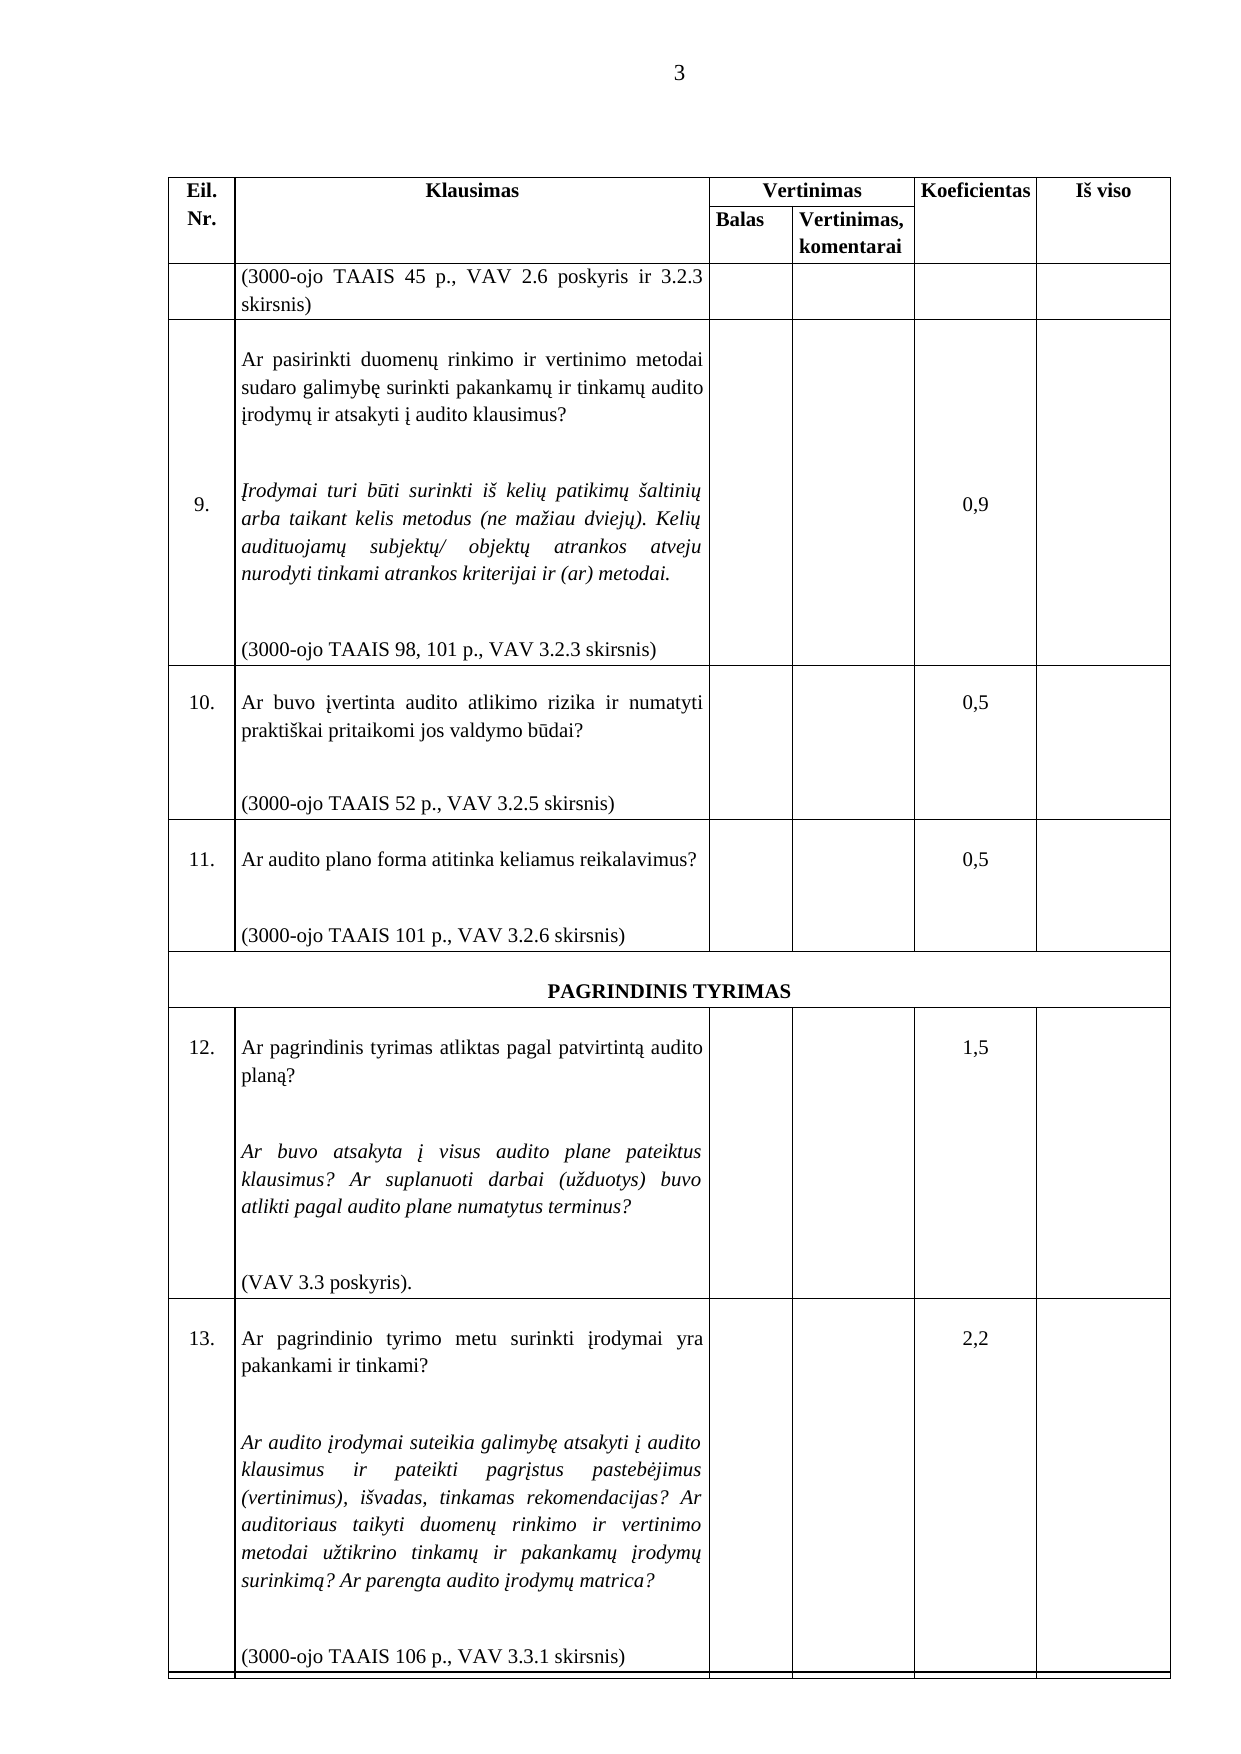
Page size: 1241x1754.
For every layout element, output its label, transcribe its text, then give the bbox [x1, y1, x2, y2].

table_cell [1037, 1008, 1170, 1298]
table_cell 2,2 [915, 1299, 1036, 1671]
table_cell Balas [710, 207, 792, 263]
table_header Koeficientas [915, 178, 1036, 263]
table_cell 0,9 [915, 320, 1036, 665]
table_cell 12. [169, 1008, 234, 1298]
table_cell 11. [169, 820, 234, 951]
table_cell 10. [169, 666, 234, 819]
table_cell [710, 1673, 792, 1678]
table_header Eil. Nr. [169, 178, 234, 263]
table_cell [710, 666, 792, 819]
table_cell [1037, 264, 1170, 319]
table_cell [915, 264, 1036, 319]
table_cell [793, 320, 914, 665]
table_cell [793, 1008, 914, 1298]
table_cell [793, 264, 914, 319]
table_cell [793, 1299, 914, 1671]
table_cell [1037, 320, 1170, 665]
table_cell [710, 1008, 792, 1298]
table_cell 0,5 [915, 820, 1036, 951]
table_header Klausimas [236, 178, 709, 263]
table_cell 0,5 [915, 666, 1036, 819]
table_cell Ar buvo įvertinta audito atlikimo rizika ir numatyti praktiškai pritaikomi jos valdymo būdai? (3000-ojo TAAIS 52 p., VAV 3.2.5 skirsnis) [236, 666, 709, 819]
table_cell PAGRINDINIS TYRIMAS [169, 952, 1170, 1007]
table_cell [1037, 666, 1170, 819]
table_cell [710, 820, 792, 951]
table_header Vertinimas [710, 178, 914, 206]
table_cell [915, 1673, 1036, 1678]
table_cell [710, 264, 792, 319]
table_cell (3000-ojo TAAIS 45 p., VAV 2.6 poskyris ir 3.2.3 skirsnis) [236, 264, 709, 319]
table_cell [793, 1673, 914, 1678]
table_cell [793, 820, 914, 951]
table_cell Ar pagrindinis tyrimas atliktas pagal patvirtintą audito planą? Ar buvo atsakyta į visus audito plane pateiktus klausimus? Ar suplanuoti darbai (užduotys) buvo atlikti pagal audito plane numatytus terminus? (VAV 3.3 poskyris). [236, 1008, 709, 1298]
table_cell [793, 666, 914, 819]
table_cell [169, 1673, 234, 1678]
table_cell [1037, 820, 1170, 951]
table_cell Ar audito plano forma atitinka keliamus reikalavimus? (3000-ojo TAAIS 101 p., VAV 3.2.6 skirsnis) [236, 820, 709, 951]
table_cell Ar pasirinkti duomenų rinkimo ir vertinimo metodai sudaro galimybę surinkti pakankamų ir tinkamų audito įrodymų ir atsakyti į audito klausimus? Įrodymai turi būti surinkti iš kelių patikimų šaltinių arba taikant kelis metodus (ne mažiau dviejų). Kelių audituojamų subjektų/ objektų atrankos atveju nurodyti tinkami atrankos kriterijai ir (ar) metodai. (3000-ojo TAAIS 98, 101 p., VAV 3.2.3 skirsnis) [236, 320, 709, 665]
table_cell [710, 1299, 792, 1671]
table_header Iš viso [1037, 178, 1170, 263]
table_cell [1037, 1673, 1170, 1678]
table_cell 9. [169, 320, 234, 665]
table_cell [710, 320, 792, 665]
table_cell 13. [169, 1299, 234, 1671]
table_cell 1,5 [915, 1008, 1036, 1298]
table_cell Vertinimas, komentarai [793, 207, 914, 263]
table_cell [169, 264, 234, 319]
table_cell Ar pagrindinio tyrimo metu surinkti įrodymai yra pakankami ir tinkami? Ar audito įrodymai suteikia galimybę atsakyti į audito klausimus ir pateikti pagrįstus pastebėjimus (vertinimus), išvadas, tinkamas rekomendacijas? Ar auditoriaus taikyti duomenų rinkimo ir vertinimo metodai užtikrino tinkamų ir pakankamų įrodymų surinkimą? Ar parengta audito įrodymų matrica? (3000-ojo TAAIS 106 p., VAV 3.3.1 skirsnis) [236, 1299, 709, 1671]
table_cell [1037, 1299, 1170, 1671]
